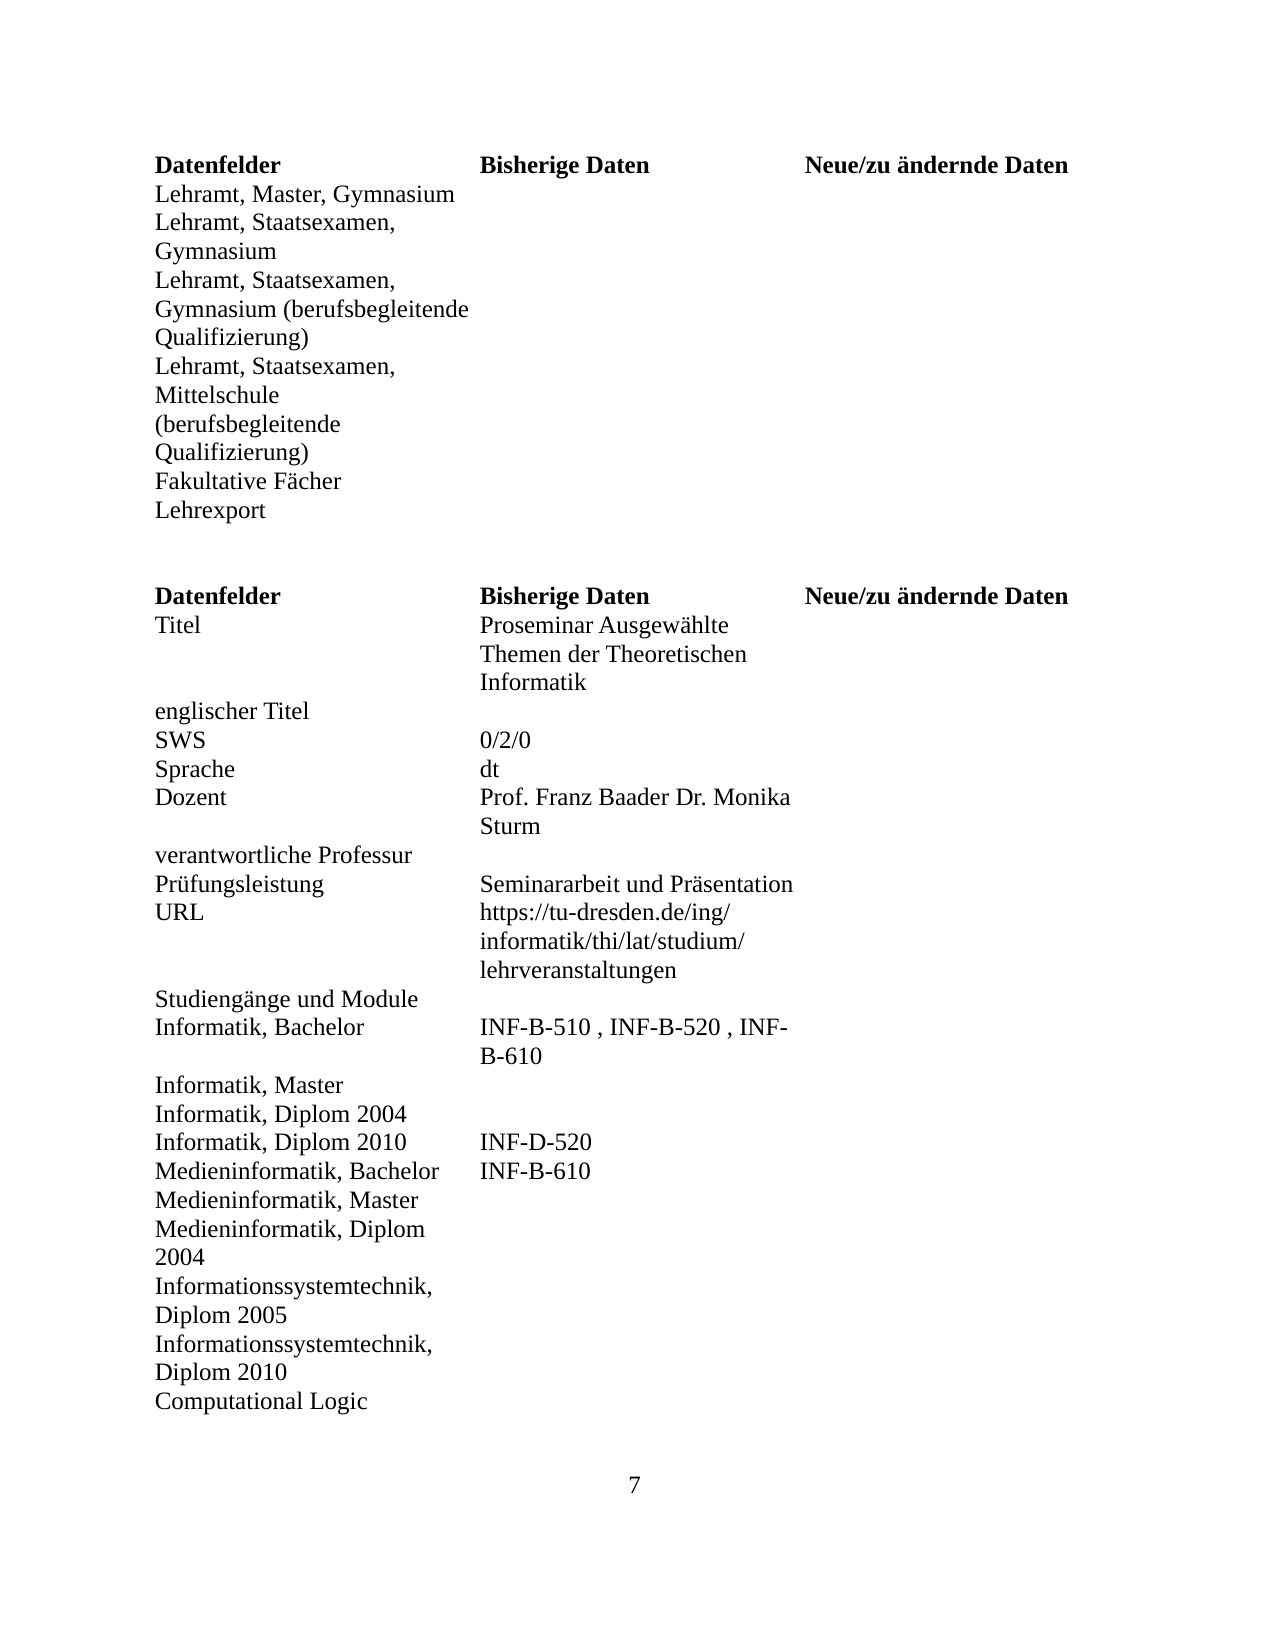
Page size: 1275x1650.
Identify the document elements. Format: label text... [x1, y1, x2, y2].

table_cell Medieninformatik, Diplom 2004 [150, 1214, 475, 1271]
table_cell https://tu-dresden.de/ing/informatik/thi/lat/studium/lehrveranstaltungen [475, 898, 800, 984]
table_cell [800, 1156, 1125, 1185]
table_cell [475, 1271, 800, 1329]
table_cell INF-B-510 , INF-B-520 , INF-B-610 [475, 1013, 800, 1070]
table_cell [800, 179, 1125, 207]
table_cell SWS [150, 725, 475, 754]
table_cell Informatik, Bachelor [150, 1013, 475, 1070]
table_header Datenfelder [150, 150, 475, 179]
table_cell Fakultative Fächer [150, 466, 475, 495]
table_cell [475, 1099, 800, 1127]
table_cell [475, 265, 800, 351]
table_cell Computational Logic [150, 1386, 475, 1415]
table_cell [800, 1329, 1125, 1386]
table_cell [475, 495, 800, 524]
table_cell [800, 610, 1125, 696]
table_cell [800, 1185, 1125, 1214]
table_cell [800, 1386, 1125, 1415]
table_cell Lehramt, Master, Gymnasium [150, 179, 475, 207]
table_header Bisherige Daten [475, 150, 800, 179]
table_header Neue/zu ändernde Daten [800, 150, 1125, 179]
table_cell [800, 898, 1125, 984]
table_cell [800, 265, 1125, 351]
table_cell Informationssystemtechnik, Diplom 2010 [150, 1329, 475, 1386]
table_cell Lehramt, Staatsexamen, Mittelschule (berufsbegleitende Qualifizierung) [150, 351, 475, 466]
table_cell Sprache [150, 754, 475, 782]
table_cell [475, 179, 800, 207]
table_cell [475, 1214, 800, 1271]
table_cell verantwortliche Professur [150, 840, 475, 869]
table_cell Prüfungsleistung [150, 869, 475, 897]
table_cell Proseminar Ausgewählte Themen der Theoretischen Informatik [475, 610, 800, 696]
table_cell [800, 754, 1125, 782]
table_cell [475, 1070, 800, 1099]
table_cell [800, 1099, 1125, 1127]
table_cell Medieninformatik, Master [150, 1185, 475, 1214]
table_cell [475, 840, 800, 869]
table_cell [800, 1013, 1125, 1070]
table_cell [800, 208, 1125, 265]
table_cell Titel [150, 610, 475, 696]
table_cell Lehrexport [150, 495, 475, 524]
table_cell [800, 1070, 1125, 1099]
table_cell [800, 495, 1125, 524]
table_cell Prof. Franz Baader Dr. Monika Sturm [475, 783, 800, 840]
table_cell Lehramt, Staatsexamen, Gymnasium (berufsbegleitende Qualifizierung) [150, 265, 475, 351]
table_header Datenfelder [150, 581, 475, 610]
table_cell Dozent [150, 783, 475, 840]
table_cell INF-D-520 [475, 1128, 800, 1156]
table_cell [800, 466, 1125, 495]
table_cell [800, 984, 1125, 1012]
table_cell [800, 696, 1125, 725]
table_cell Informatik, Diplom 2004 [150, 1099, 475, 1127]
table_cell Lehramt, Staatsexamen, Gymnasium [150, 208, 475, 265]
table_cell Informationssystemtechnik, Diplom 2005 [150, 1271, 475, 1329]
table_header Neue/zu ändernde Daten [800, 581, 1125, 610]
table_cell [800, 351, 1125, 466]
table_cell [800, 783, 1125, 840]
table_cell [800, 725, 1125, 754]
table_cell Medieninformatik, Bachelor [150, 1156, 475, 1185]
table_cell [475, 1329, 800, 1386]
table_cell [800, 1271, 1125, 1329]
table_header Bisherige Daten [475, 581, 800, 610]
table_cell [800, 1214, 1125, 1271]
table_cell englischer Titel [150, 696, 475, 725]
table_cell [475, 466, 800, 495]
table_cell 0/2/0 [475, 725, 800, 754]
table_cell [475, 984, 800, 1012]
table_cell [475, 1185, 800, 1214]
table_cell [800, 840, 1125, 869]
table_cell Seminararbeit und Präsentation [475, 869, 800, 897]
table_cell Studiengänge und Module [150, 984, 475, 1012]
table_cell [800, 1128, 1125, 1156]
table_cell Informatik, Diplom 2010 [150, 1128, 475, 1156]
table_cell [475, 1386, 800, 1415]
table_cell [475, 351, 800, 466]
table_cell dt [475, 754, 800, 782]
table_cell [475, 208, 800, 265]
table_cell INF-B-610 [475, 1156, 800, 1185]
table_cell Informatik, Master [150, 1070, 475, 1099]
table_cell URL [150, 898, 475, 984]
table_cell [475, 696, 800, 725]
table_cell [800, 869, 1125, 897]
